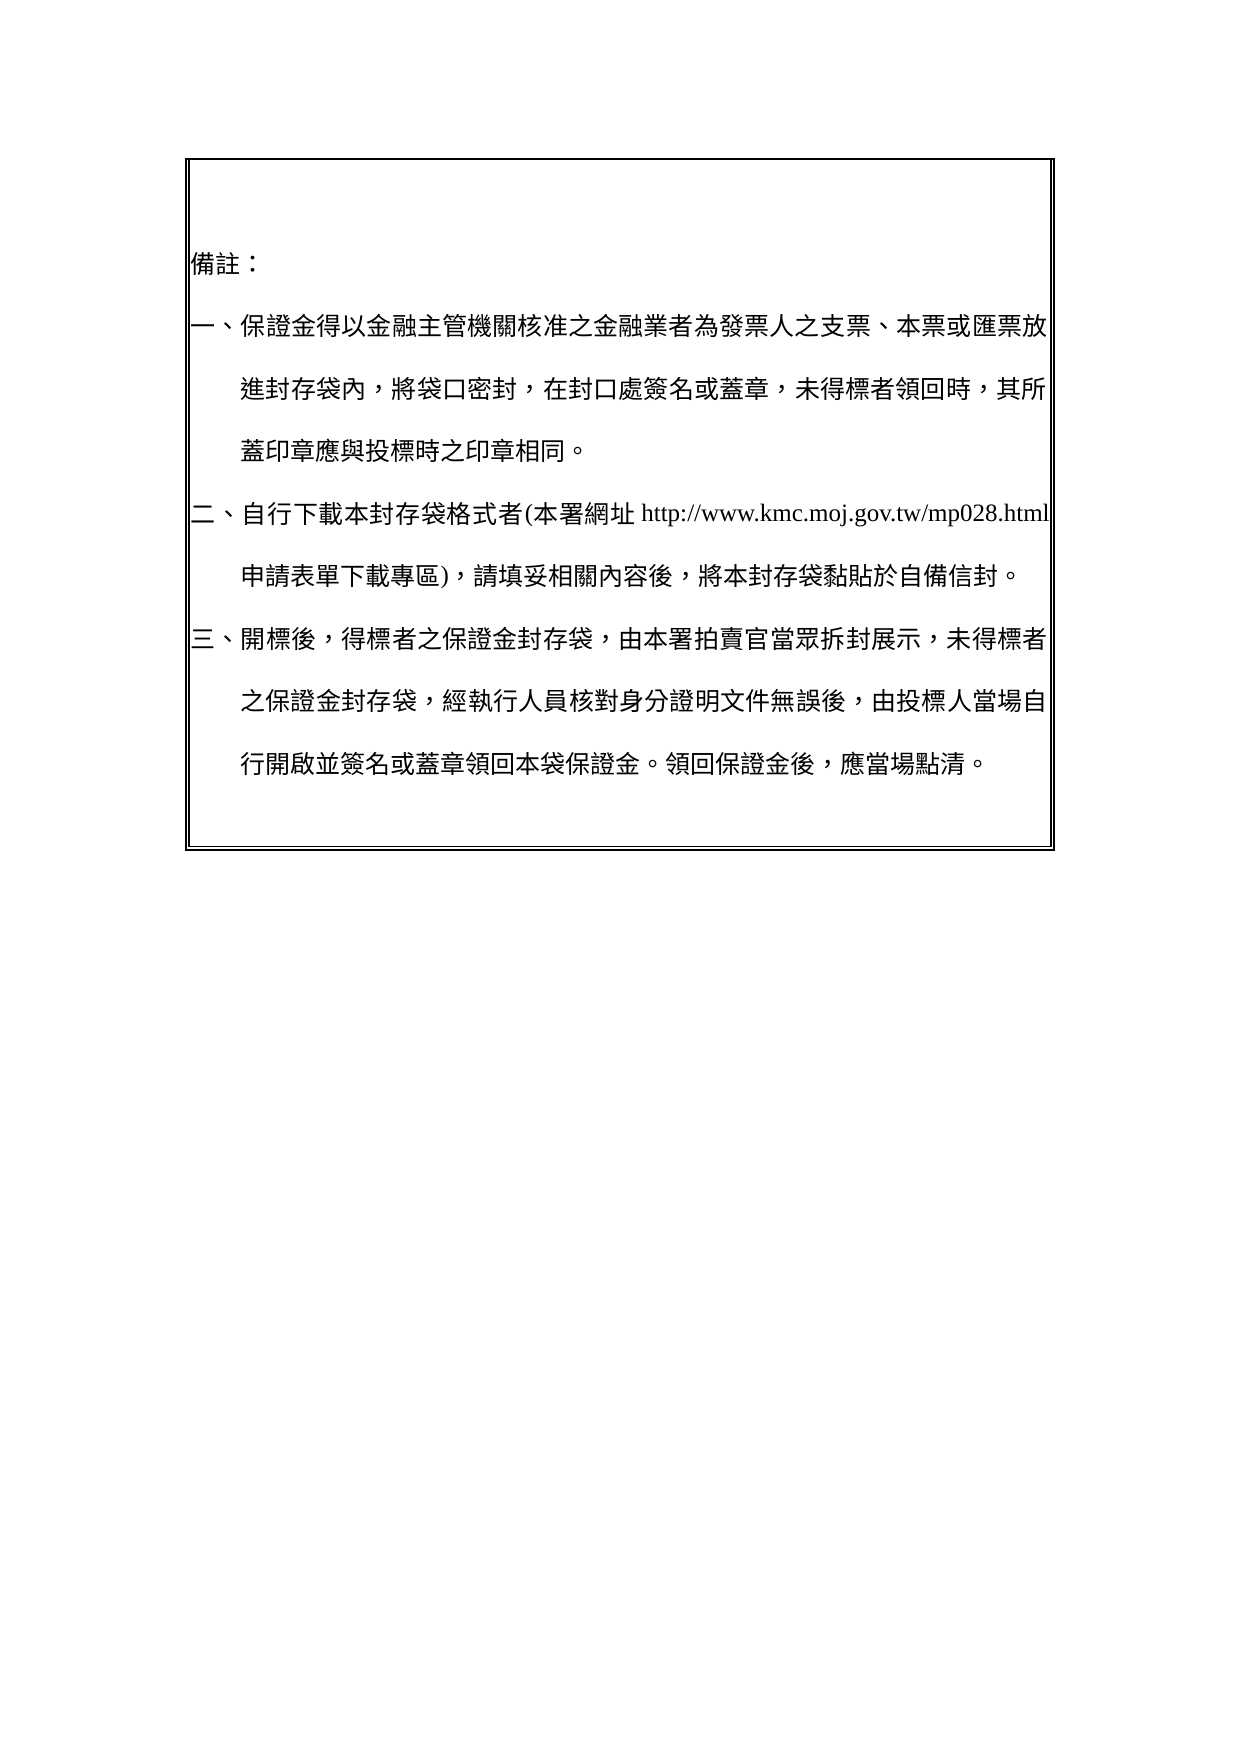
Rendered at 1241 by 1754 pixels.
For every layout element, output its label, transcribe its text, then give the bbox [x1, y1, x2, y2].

table_cell 備註： 一、保證金得以金融主管機關核准之金融業者為發票人之支票、本票或匯票放進封存袋內，將袋口密封，在封口處簽名或蓋章，未得標者領回時，其所蓋印章應與投標時之印章相同。 二、自行下載本封存袋格式者(本署網址http://www.kmc.moj.gov.tw/mp028.html 申請表單下載專區)，請填妥相關內容後，將本封存袋黏貼於自備信封。 三、開標後，得標者之保證金封存袋，由本署拍賣官當眾拆封展示，未得標者之保證金封存袋，經執行人員核對身分證明文件無誤後，由投標人當場自行開啟並簽名或蓋章領回本袋保證金。領回保證金後，應當場點清。 [190, 160, 1050, 846]
